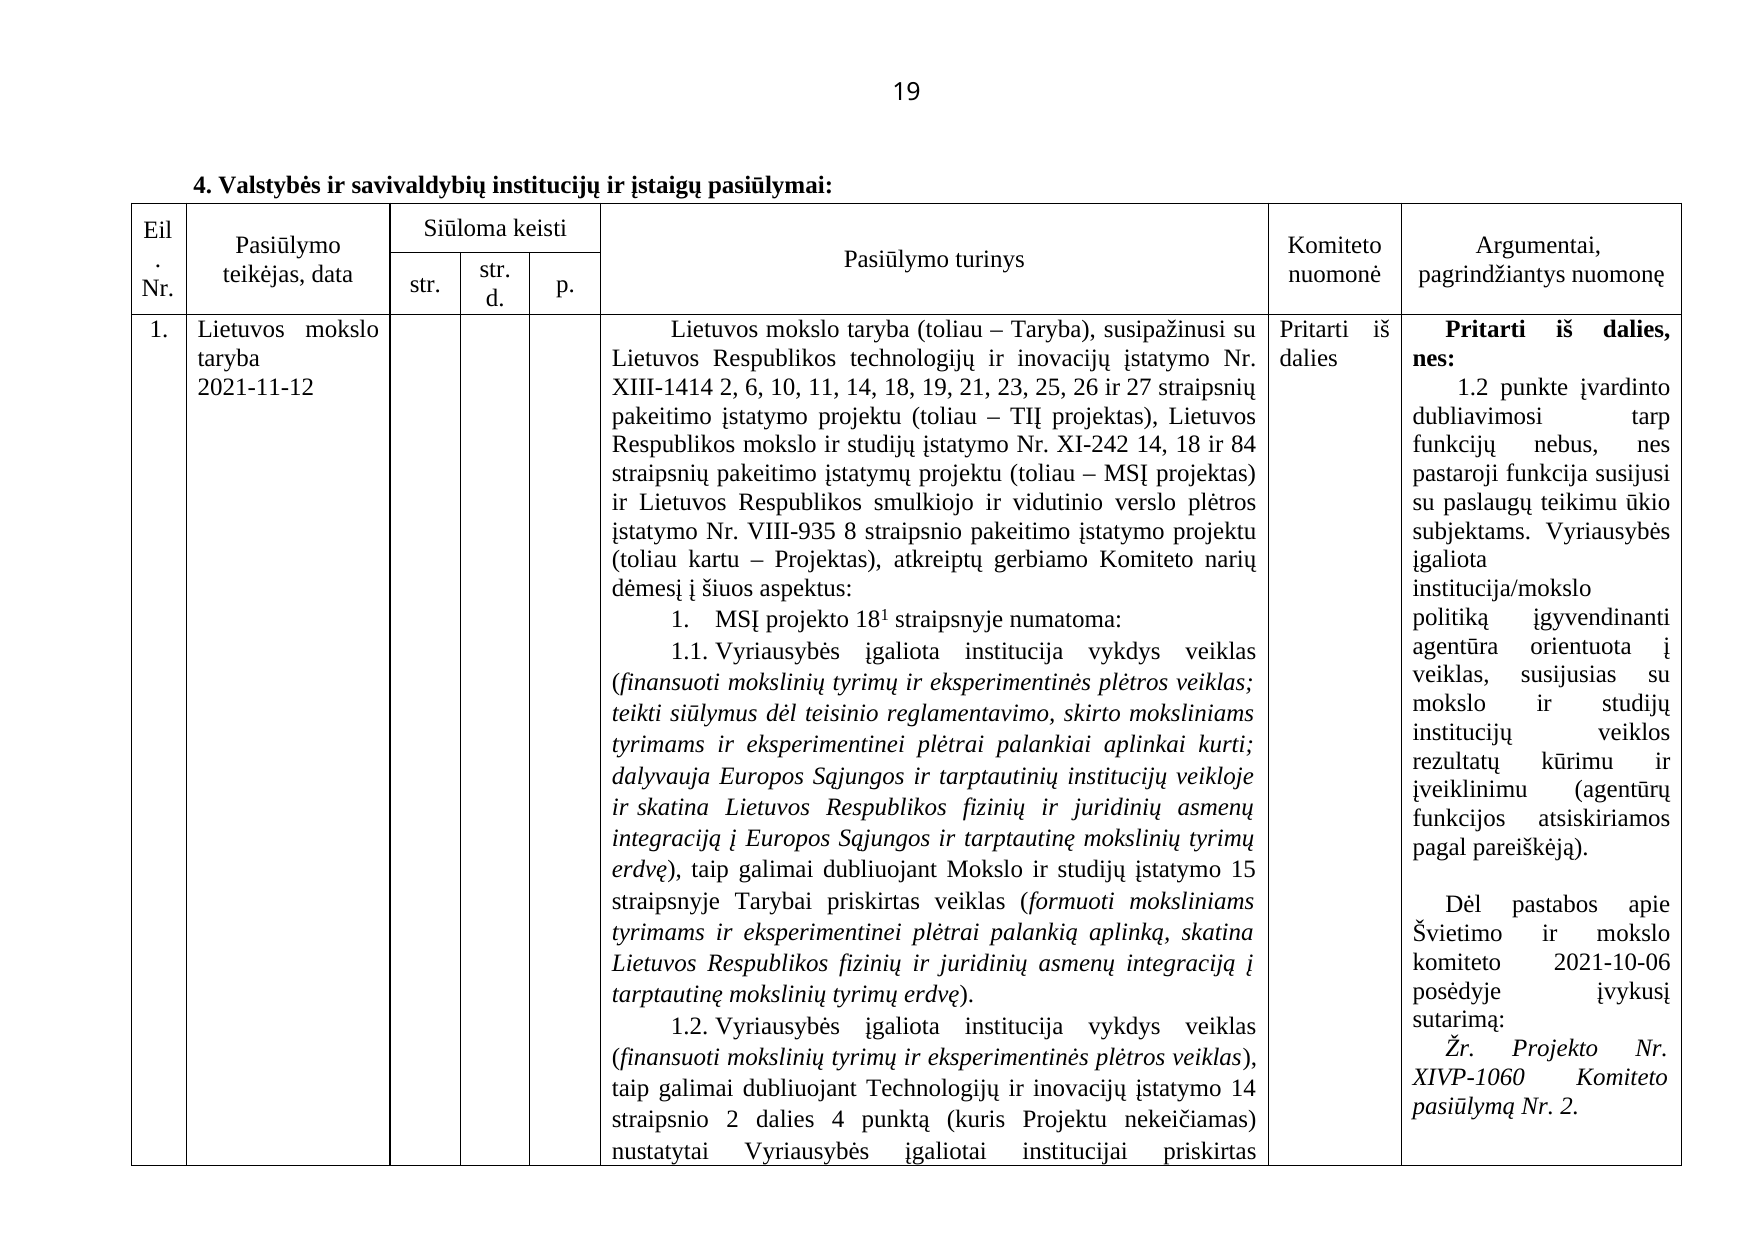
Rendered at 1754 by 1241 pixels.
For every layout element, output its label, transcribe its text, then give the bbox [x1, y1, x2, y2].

table_cell str. [391, 253, 460, 313]
table_header Argumentai, pagrindžiantys nuomonę [1402, 204, 1681, 313]
table_header Siūloma keisti [391, 204, 600, 252]
table_cell 1. [132, 315, 186, 1164]
table_cell Lietuvos mokslo taryba (toliau – Taryba), susipažinusi su Lietuvos Respublikos technologijų ir inovacijų įstatymo Nr. XIII-1414 2, 6, 10, 11, 14, 18, 19, 21, 23, 25, 26 ir 27 straipsnių pakeitimo įstatymo projektu (toliau – TIĮ projektas), Lietuvos Respublikos mokslo ir studijų įstatymo Nr. XI-242 14, 18 ir 84 straipsnių pakeitimo įstatymų projektu (toliau – MSĮ projektas) ir Lietuvos Respublikos smulkiojo ir vidutinio verslo plėtros įstatymo Nr. VIII-935 8 straipsnio pakeitimo įstatymo projektu (toliau kartu – Projektas), atkreiptų gerbiamo Komiteto narių dėmesį į šiuos aspektus: MSĮ projekto 181 straipsnyje numatoma: Vyriausybės įgaliota institucija vykdys veiklas (finansuoti mokslinių tyrimų ir eksperimentinės plėtros veiklas; teikti siūlymus dėl teisinio reglamentavimo, skirto moksliniams tyrimams ir eksperimentinei plėtrai palankiai aplinkai kurti; dalyvauja Europos Sąjungos ir tarptautinių institucijų veikloje ir skatina Lietuvos Respublikos fizinių ir juridinių asmenų integraciją į Europos Sąjungos ir tarptautinę mokslinių tyrimų erdvę), taip galimai dubliuojant Mokslo ir studijų įstatymo 15 straipsnyje Tarybai priskirtas veiklas (formuoti moksliniams tyrimams ir eksperimentinei plėtrai palankią aplinką, skatina Lietuvos Respublikos fizinių ir juridinių asmenų integraciją į tarptautinę mokslinių tyrimų erdvę). Vyriausybės įgaliota institucija vykdys veiklas (finansuoti mokslinių tyrimų ir eksperimentinės plėtros veiklas), taip galimai dubliuojant Technologijų ir inovacijų įstatymo 14 straipsnio 2 dalies 4 punktą (kuris Projektu nekeičiamas) nustatytai Vyriausybės įgaliotai institucijai priskirtas analogiškas funkcijas (teikti atlygintiną ir neatlygintiną finansavimą ūkio subjektams, vykdantiems taikomųjų mokslinių tyrimų veiklą, eksperimentinę plėtrą ir inovacinę veiklą); Projekto iniciatorius siūlo pakeisti valstybės mokslo ir studijų politiką įgyvendinančių institucijų sistemą ypatingos skubos tvarka (pakeisdamas viešojo administravimo subjektų įgaliojimus), į Projekto derinimą neįtraukdamas visų suinteresuotų institucijų bei nenurodydama skubos motyvų, nepagrįsdamas kodėl naudojasi šia išimties tvarka. Pažymime, kad TIĮ jau ne kartą buvo priimtas skubos tvarka, neatsižvelgiant į Tarybos pateiktas pastabas. Taip pat pažymėtina, kad Projektas parengtas nesilaikant Lietuvos Respublikos teisėkūros pagrindų įstatyme įtvirtintų principų: atvirumo ir skaidrumo, reiškiančiu, kad teisėkūra turi būti vieša, su bendraisiais interesais susiję teisėkūros sprendimai negali būti priimami visuomenei nežinant ir neturint galimybių dalyvauti, valstybės politikos tikslai, teisinio reguliavimo poreikis ir teisėkūroje dalyvaujantys subjektai turi būti žinomi <...>; efektyvumo, reiškiančiu, kad rengiant teisės akto projektą turi būti įvertinamos visos galimos teisinio reguliavimo alternatyvos ir pasirenkama geriausia iš jų, teisės akte turi būti įtvirtinamos veiksmingiausiai ir ekonomiškiausiai teisinio reguliavimo tikslą leisiančios pasiekti priemonės, turi būti skelbiami ir įvertinami dėl teisinio reguliavimo gauti pasiūlymai, o teisėkūros veiksmai atliekami per protingus terminus; aiškumo, reiškiančiu, kad teisės aktuose nustatytas teisinis reguliavimas turi būti logiškas, nuoseklus, glaustas, suprantamas, tikslus, aiškus ir nedviprasmiškas. Taryba laikosi nuostatos, kad dėl aiškumo ir skaidrumo, taip pat laikantis Lietuvos Respublikos viešojo administravimo įstatymo nuostatų, Projekte turėtų būti nurodytas tikslus viešosios įstaigos pavadinimas. Atsižvelgus į tai, kas pasakyta aukščiau, pažymime, kad Švietimo ir mokslo komiteto 2021 m. spalio 6 d. posėdyje buvo sutarta, kad pagrindine valstybės mokslo ir studijų politiką įgyvendinančia institucija lieka Taryba, sustiprinant jos veiklą. Tuo tarpu teikiamu Projektu galimai steigiama nauja agentūra, vykdysianti jau veikiančių institucijų veiklas. [601, 315, 1268, 1164]
table_cell Pritarti iš dalies [1269, 315, 1401, 1164]
table_cell Pritarti iš dalies, nes: 1.2 punkte įvardinto dubliavimosi tarp funkcijų nebus, nes pastaroji funkcija susijusi su paslaugų teikimu ūkio subjektams. Vyriausybės įgaliota institucija/mokslo politiką įgyvendinanti agentūra orientuota į veiklas, susijusias su mokslo ir studijų institucijų veiklos rezultatų kūrimu ir įveiklinimu (agentūrų funkcijos atsiskiriamos pagal pareiškėją). Dėl pastabos apie Švietimo ir mokslo komiteto 2021-10-06 posėdyje įvykusį sutarimą: Žr. Projekto Nr. XIVP-1060 Komiteto pasiūlymą Nr. 2. [1402, 315, 1681, 1164]
table_header Pasiūlymo teikėjas, data [187, 204, 389, 313]
table_header Pasiūlymo turinys [601, 204, 1268, 313]
table_cell p. [530, 253, 600, 313]
table_cell [530, 315, 600, 1164]
table_cell [461, 315, 529, 1164]
text 4. Valstybės ir savivaldybių institucijų ir įstaigų pasiūlymai: [118, 170, 1695, 198]
table_cell [391, 315, 460, 1164]
table_header Eil. Nr. [132, 204, 186, 313]
table_cell Lietuvos mokslo taryba 2021-11-12 [187, 315, 389, 1164]
table_cell str. d. [461, 253, 529, 313]
table_header Komiteto nuomonė [1269, 204, 1401, 313]
